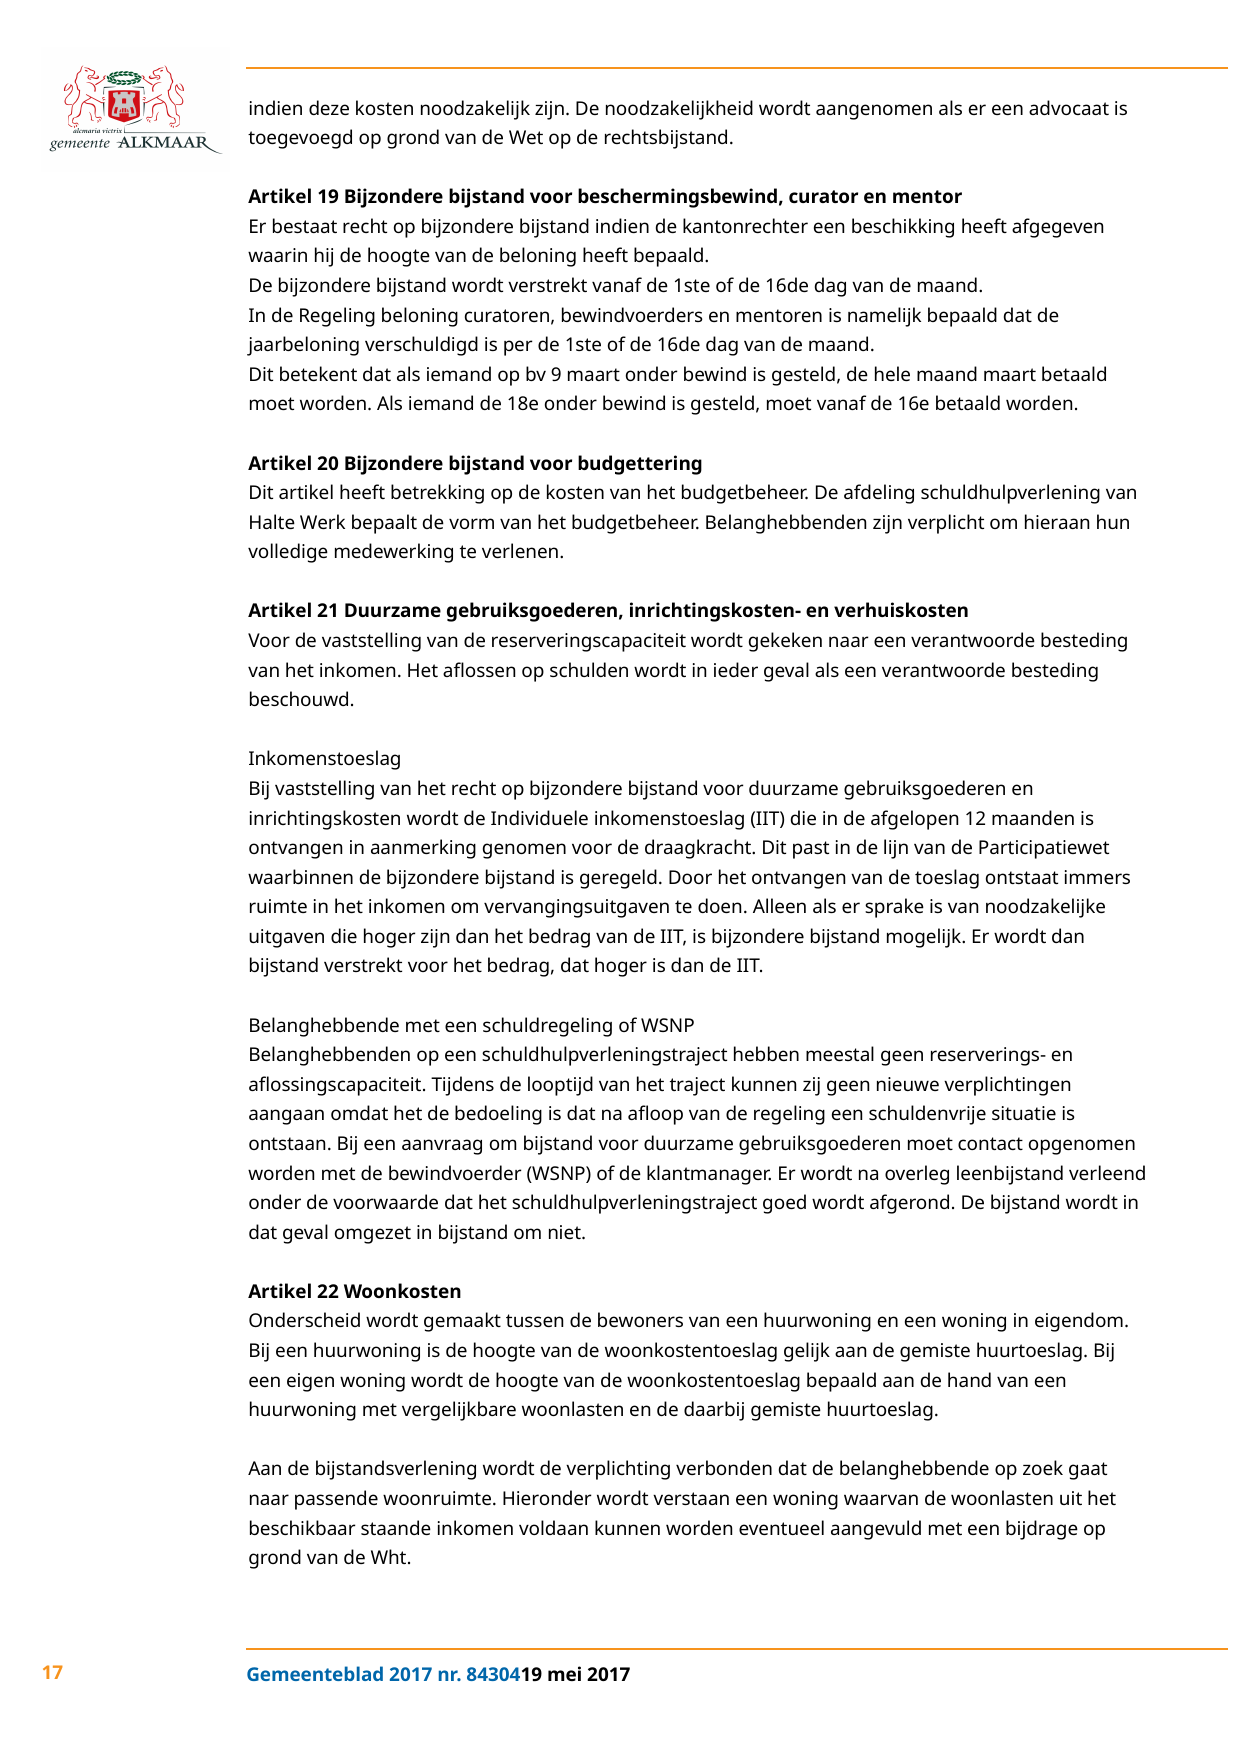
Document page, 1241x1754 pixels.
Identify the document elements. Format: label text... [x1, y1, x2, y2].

text Artikel 21 Duurzame gebruiksgoederen, inrichtingskosten- en verhuiskosten [248, 598, 1152, 623]
text Onderscheid wordt gemaakt tussen de bewoners van een huurwoning en een woning in eigendom. Bij een huurwoning is de hoogte van de woonkostentoeslag gelijk aan de gemiste huurtoeslag. Bij een eigen woning wordt de hoogte van de woonkostentoeslag bepaald aan de hand van een huurwoning met vergelijkbare woonlasten en de daarbij gemiste huurtoeslag. [248, 1308, 1152, 1422]
text Er bestaat recht op bijzondere bijstand indien de kantonrechter een beschikking heeft afgegeven waarin hij de hoogte van de beloning heeft bepaald. [248, 213, 1152, 268]
text Bij vaststelling van het recht op bijzondere bijstand voor duurzame gebruiksgoederen en inrichtingskosten wordt de Individuele inkomenstoeslag (IIT) die in de afgelopen 12 maanden is ontvangen in aanmerking genomen voor de draagkracht. Dit past in de lijn van de Participatiewet waarbinnen de bijzondere bijstand is geregeld. Door het ontvangen van de toeslag ontstaat immers ruimte in het inkomen om vervangingsuitgaven te doen. Alleen als er sprake is van noodzakelijke uitgaven die hoger zijn dan het bedrag van de IIT, is bijzondere bijstand mogelijk. Er wordt dan bijstand verstrekt voor het bedrag, dat hoger is dan de IIT. [248, 775, 1152, 978]
text Dit betekent dat als iemand op bv 9 maart onder bewind is gesteld, de hele maand maart betaald moet worden. Als iemand de 18e onder bewind is gesteld, moet vanaf de 16e betaald worden. [248, 361, 1152, 416]
text Artikel 22 Woonkosten [248, 1278, 1152, 1304]
text Artikel 20 Bijzondere bijstand voor budgettering [248, 450, 1152, 476]
text Artikel 19 Bijzondere bijstand voor beschermingsbewind, curator en mentor [248, 183, 1152, 209]
text De bijzondere bijstand wordt verstrekt vanaf de 1ste of de 16de dag van de maand. [248, 272, 1152, 298]
text Dit artikel heeft betrekking op de kosten van het budgetbeheer. De afdeling schuldhulpverlening van Halte Werk bepaalt de vorm van het budgetbeheer. Belanghebbenden zijn verplicht om hieraan hun volledige medewerking te verlenen. [248, 479, 1152, 564]
text Belanghebbende met een schuldregeling of WSNP [248, 1012, 1152, 1038]
text Voor de vaststelling van de reserveringscapaciteit wordt gekeken naar een verantwoorde besteding van het inkomen. Het aflossen op schulden wordt in ieder geval als een verantwoorde besteding beschouwd. [248, 627, 1152, 712]
text Aan de bijstandsverlening wordt de verplichting verbonden dat de belanghebbende op zoek gaat naar passende woonruimte. Hieronder wordt verstaan een woning waarvan de woonlasten uit het beschikbaar staande inkomen voldaan kunnen worden eventueel aangevuld met een bijdrage op grond van de Wht. [248, 1456, 1152, 1570]
text Inkomenstoeslag [248, 746, 1152, 771]
picture [41, 47, 231, 172]
text Belanghebbenden op een schuldhulpverleningstraject hebben meestal geen reserverings- en aflossingscapaciteit. Tijdens de looptijd van het traject kunnen zij geen nieuwe verplichtingen aangaan omdat het de bedoeling is dat na afloop van de regeling een schuldenvrije situatie is ontstaan. Bij een aanvraag om bijstand voor duurzame gebruiksgoederen moet contact opgenomen worden met de bewindvoerder (WSNP) of de klantmanager. Er wordt na overleg leenbijstand verleend onder de voorwaarde dat het schuldhulpverleningstraject goed wordt afgerond. De bijstand wordt in dat geval omgezet in bijstand om niet. [248, 1041, 1152, 1245]
text In de Regeling beloning curatoren, bewindvoerders en mentoren is namelijk bepaald dat de jaarbeloning verschuldigd is per de 1ste of de 16de dag van de maand. [248, 302, 1152, 357]
text indien deze kosten noodzakelijk zijn. De noodzakelijkheid wordt aangenomen als er een advocaat is toegevoegd op grond van de Wet op de rechtsbijstand. [248, 95, 1152, 150]
